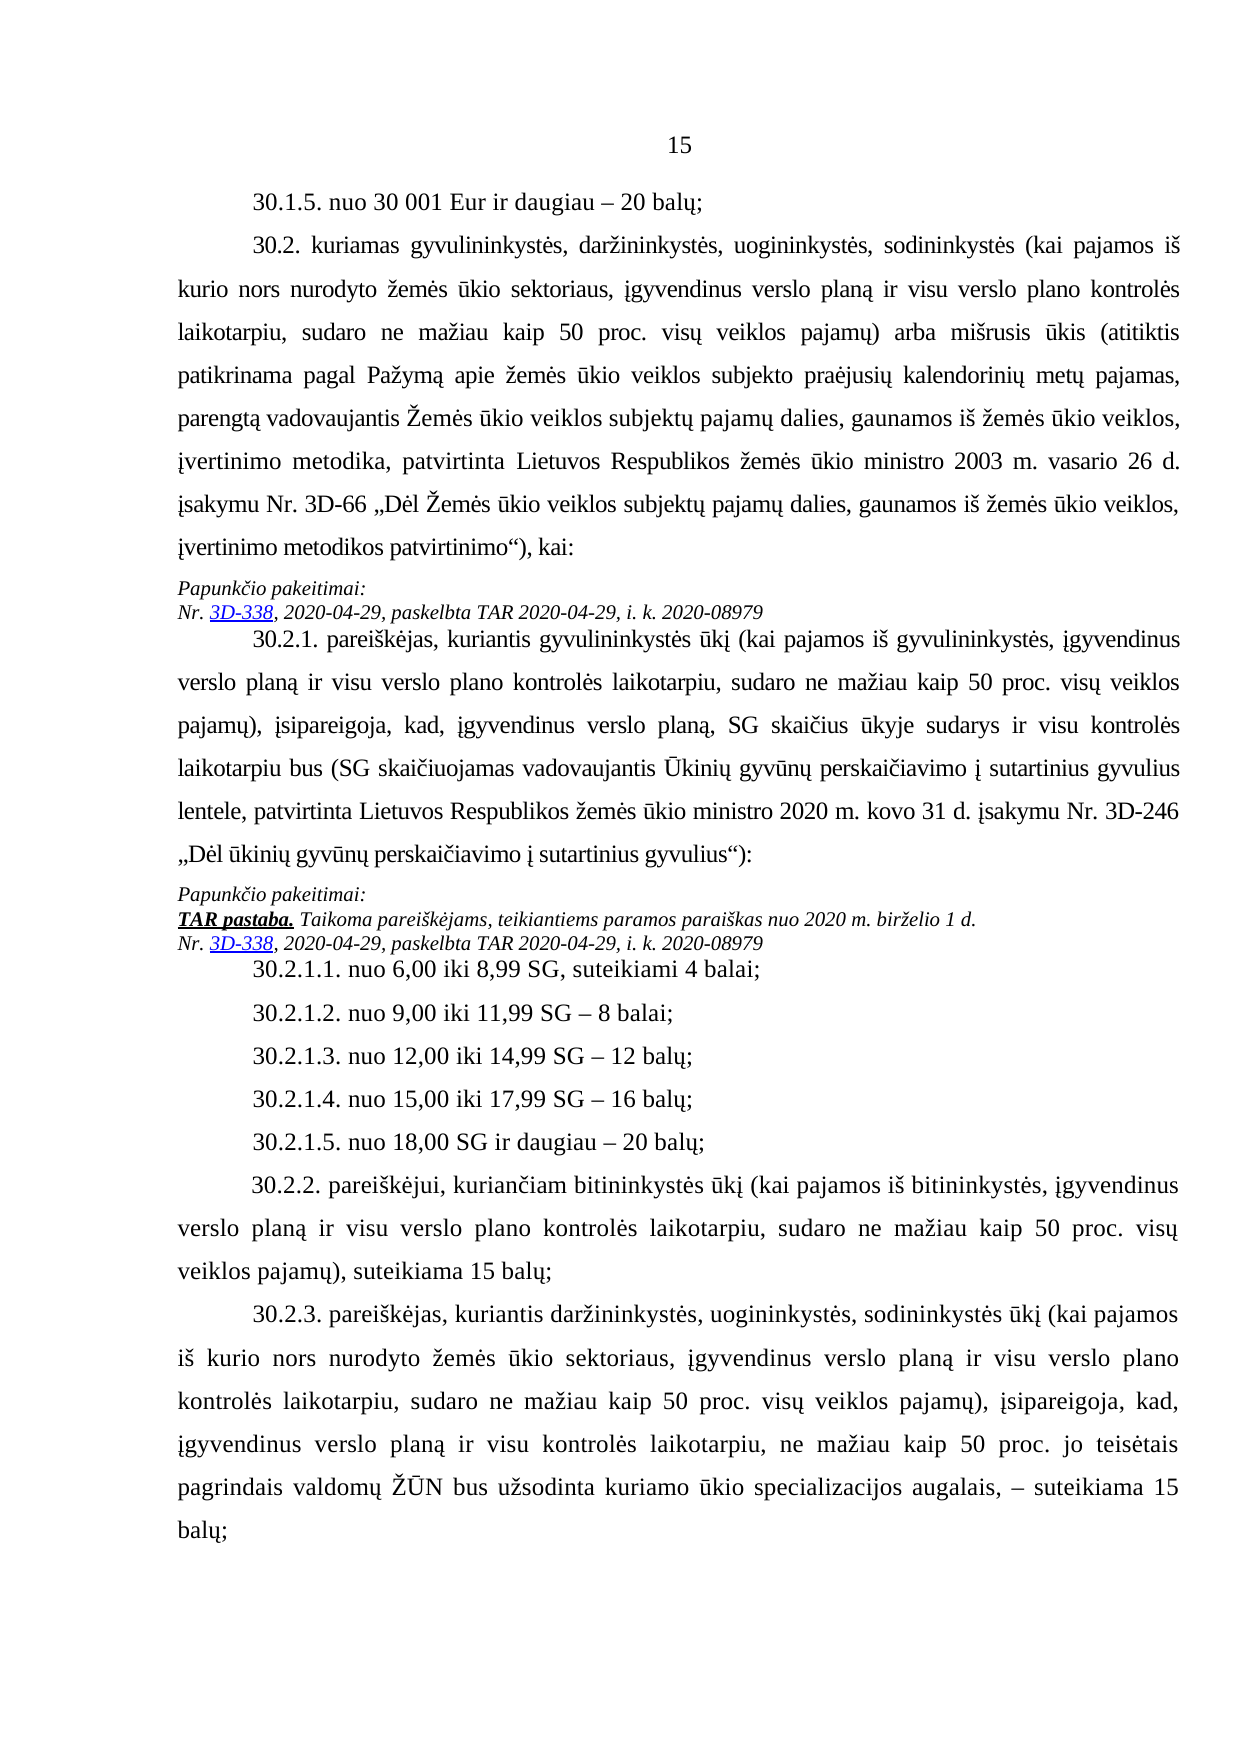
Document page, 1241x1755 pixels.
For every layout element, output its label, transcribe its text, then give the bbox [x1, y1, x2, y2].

text Papunkčio pakeitimai: [177, 576, 1181, 599]
text 30.2. kuriamas gyvulininkystės, daržininkystės, uogininkystės, sodininkystės (kai pajamos iš kurio nors nurodyto žemės ūkio sektoriaus, įgyvendinus verslo planą ir visu verslo plano kontrolės laikotarpiu, sudaro ne mažiau kaip 50 proc. visų veiklos pajamų) arba mišrusis ūkis (atitiktis patikrinama pagal Pažymą apie žemės ūkio veiklos subjekto praėjusių kalendorinių metų pajamas, parengtą vadovaujantis Žemės ūkio veiklos subjektų pajamų dalies, gaunamos iš žemės ūkio veiklos, įvertinimo metodika, patvirtinta Lietuvos Respublikos žemės ūkio ministro 2003 m. vasario 26 d. įsakymu Nr. 3D-66 „Dėl Žemės ūkio veiklos subjektų pajamų dalies, gaunamos iš žemės ūkio veiklos, įvertinimo metodikos patvirtinimo“), kai: [177, 231, 1181, 561]
text 30.2.3. pareiškėjas, kuriantis daržininkystės, uogininkystės, sodininkystės ūkį (kai pajamos iš kurio nors nurodyto žemės ūkio sektoriaus, įgyvendinus verslo planą ir visu verslo plano kontrolės laikotarpiu, sudaro ne mažiau kaip 50 proc. visų veiklos pajamų), įsipareigoja, kad, įgyvendinus verslo planą ir visu kontrolės laikotarpiu, ne mažiau kaip 50 proc. jo teisėtais pagrindais valdomų ŽŪN bus užsodinta kuriamo ūkio specializacijos augalais, – suteikiama 15 balų; [177, 1299, 1181, 1544]
text 30.2.1.4. nuo 15,00 iki 17,99 SG – 16 balų; [177, 1084, 1181, 1113]
text 30.2.1.5. nuo 18,00 SG ir daugiau – 20 balų; [177, 1127, 1181, 1156]
text Papunkčio pakeitimai: [177, 882, 1181, 906]
text 30.2.1.2. nuo 9,00 iki 11,99 SG – 8 balai; [177, 998, 1181, 1026]
text 30.1.5. nuo 30 001 Eur ir daugiau – 20 balų; [177, 187, 1181, 216]
text 30.2.1. pareiškėjas, kuriantis gyvulininkystės ūkį (kai pajamos iš gyvulininkystės, įgyvendinus verslo planą ir visu verslo plano kontrolės laikotarpiu, sudaro ne mažiau kaip 50 proc. visų veiklos pajamų), įsipareigoja, kad, įgyvendinus verslo planą, SG skaičius ūkyje sudarys ir visu kontrolės laikotarpiu bus (SG skaičiuojamas vadovaujantis Ūkinių gyvūnų perskaičiavimo į sutartinius gyvulius lentele, patvirtinta Lietuvos Respublikos žemės ūkio ministro 2020 m. kovo 31 d. įsakymu Nr. 3D-246 „Dėl ūkinių gyvūnų perskaičiavimo į sutartinius gyvulius“): [177, 624, 1181, 868]
text 30.2.2. pareiškėjui, kuriančiam bitininkystės ūkį (kai pajamos iš bitininkystės, įgyvendinus verslo planą ir visu verslo plano kontrolės laikotarpiu, sudaro ne mažiau kaip 50 proc. visų veiklos pajamų), suteikiama 15 balų; [177, 1170, 1181, 1285]
text Nr. 3D-338, 2020-04-29, paskelbta TAR 2020-04-29, i. k. 2020-08979 [177, 599, 1181, 624]
text 30.2.1.1. nuo 6,00 iki 8,99 SG, suteikiami 4 balai; [177, 954, 1181, 983]
text TAR pastaba. Taikoma pareiškėjams, teikiantiems paramos paraiškas nuo 2020 m. birželio 1 d. [177, 906, 1181, 931]
text 30.2.1.3. nuo 12,00 iki 14,99 SG – 12 balų; [177, 1041, 1181, 1069]
text Nr. 3D-338, 2020-04-29, paskelbta TAR 2020-04-29, i. k. 2020-08979 [177, 931, 1181, 954]
